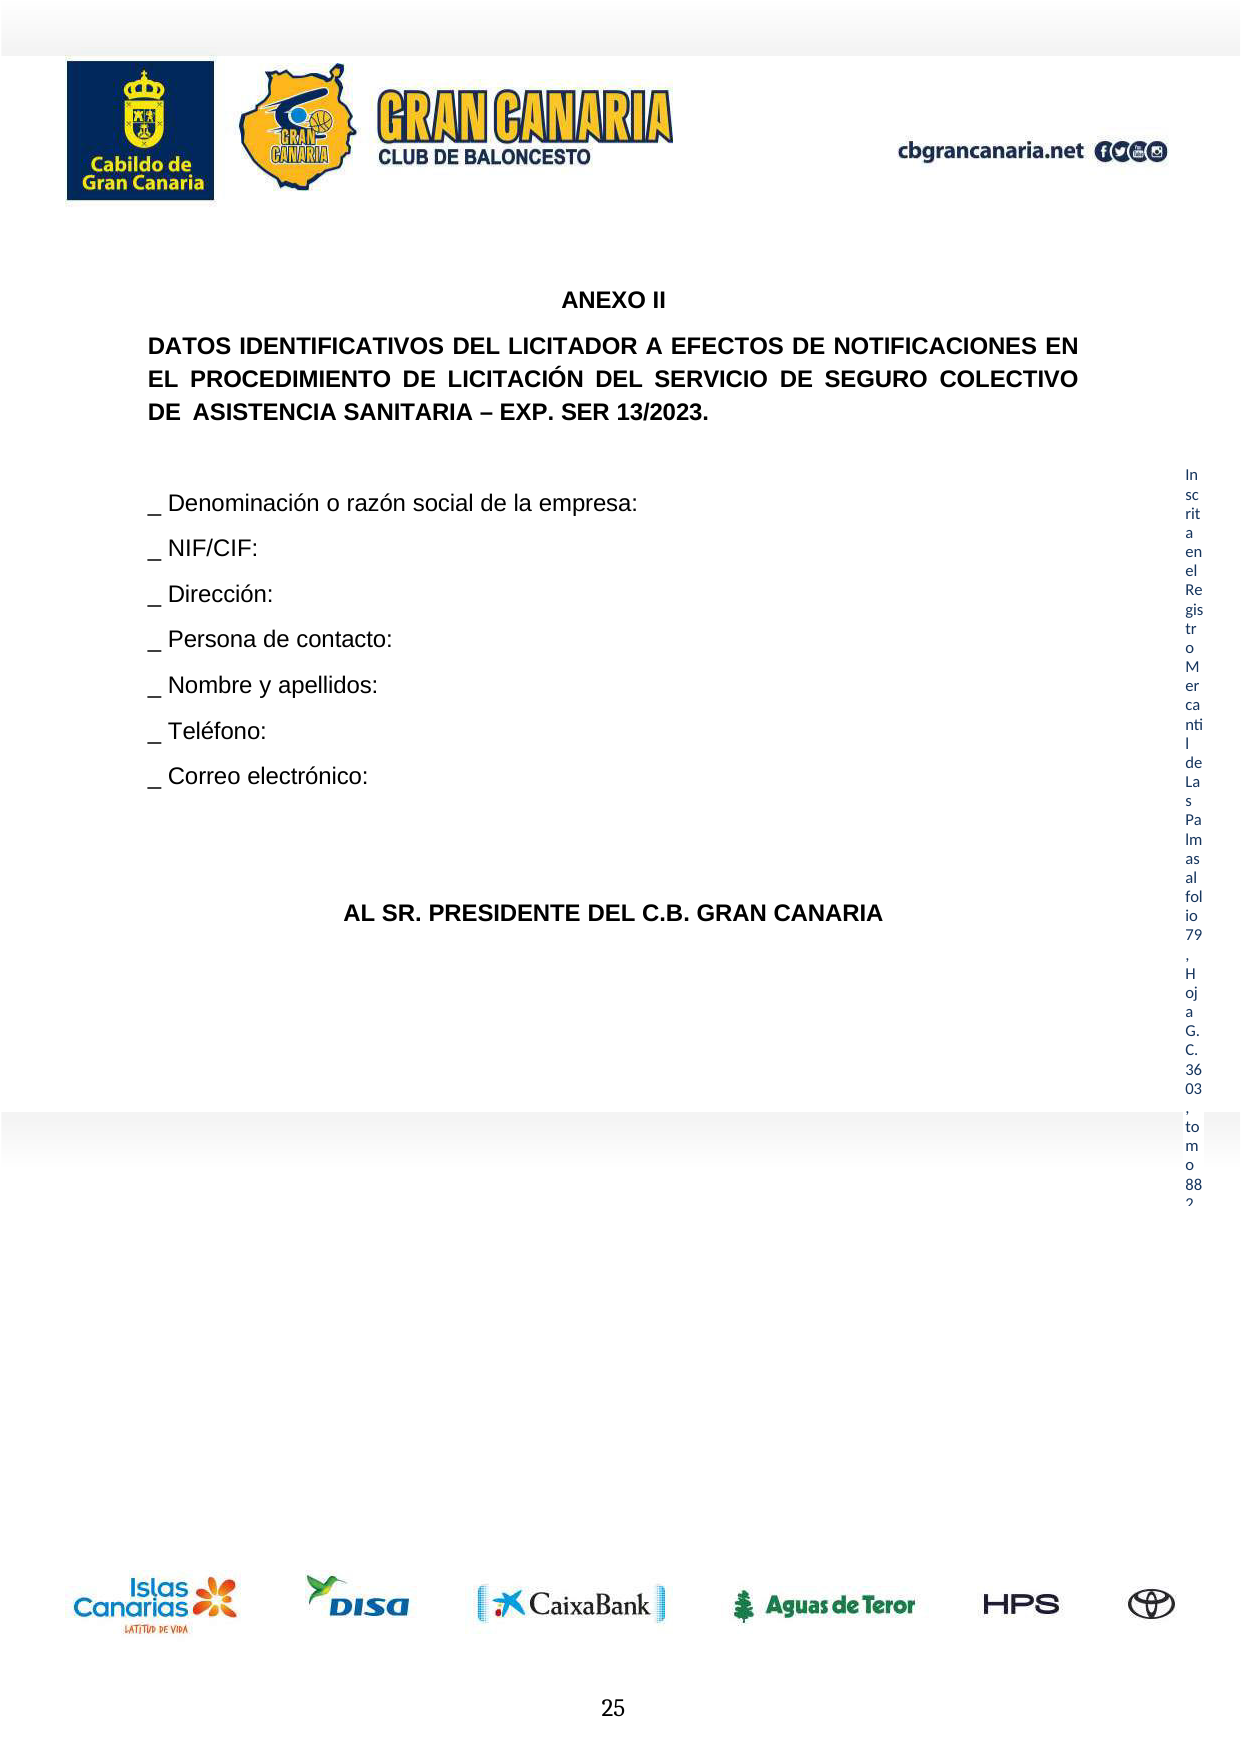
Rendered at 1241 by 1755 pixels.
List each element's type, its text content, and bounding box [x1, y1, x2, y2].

text Inscrita en el Registro Mercantil de Las Palmas al folio 79, Hoja G.C. 3603, tomo 882 Gral.- N.I.F.: A-35310598 [1185, 465, 1204, 1206]
